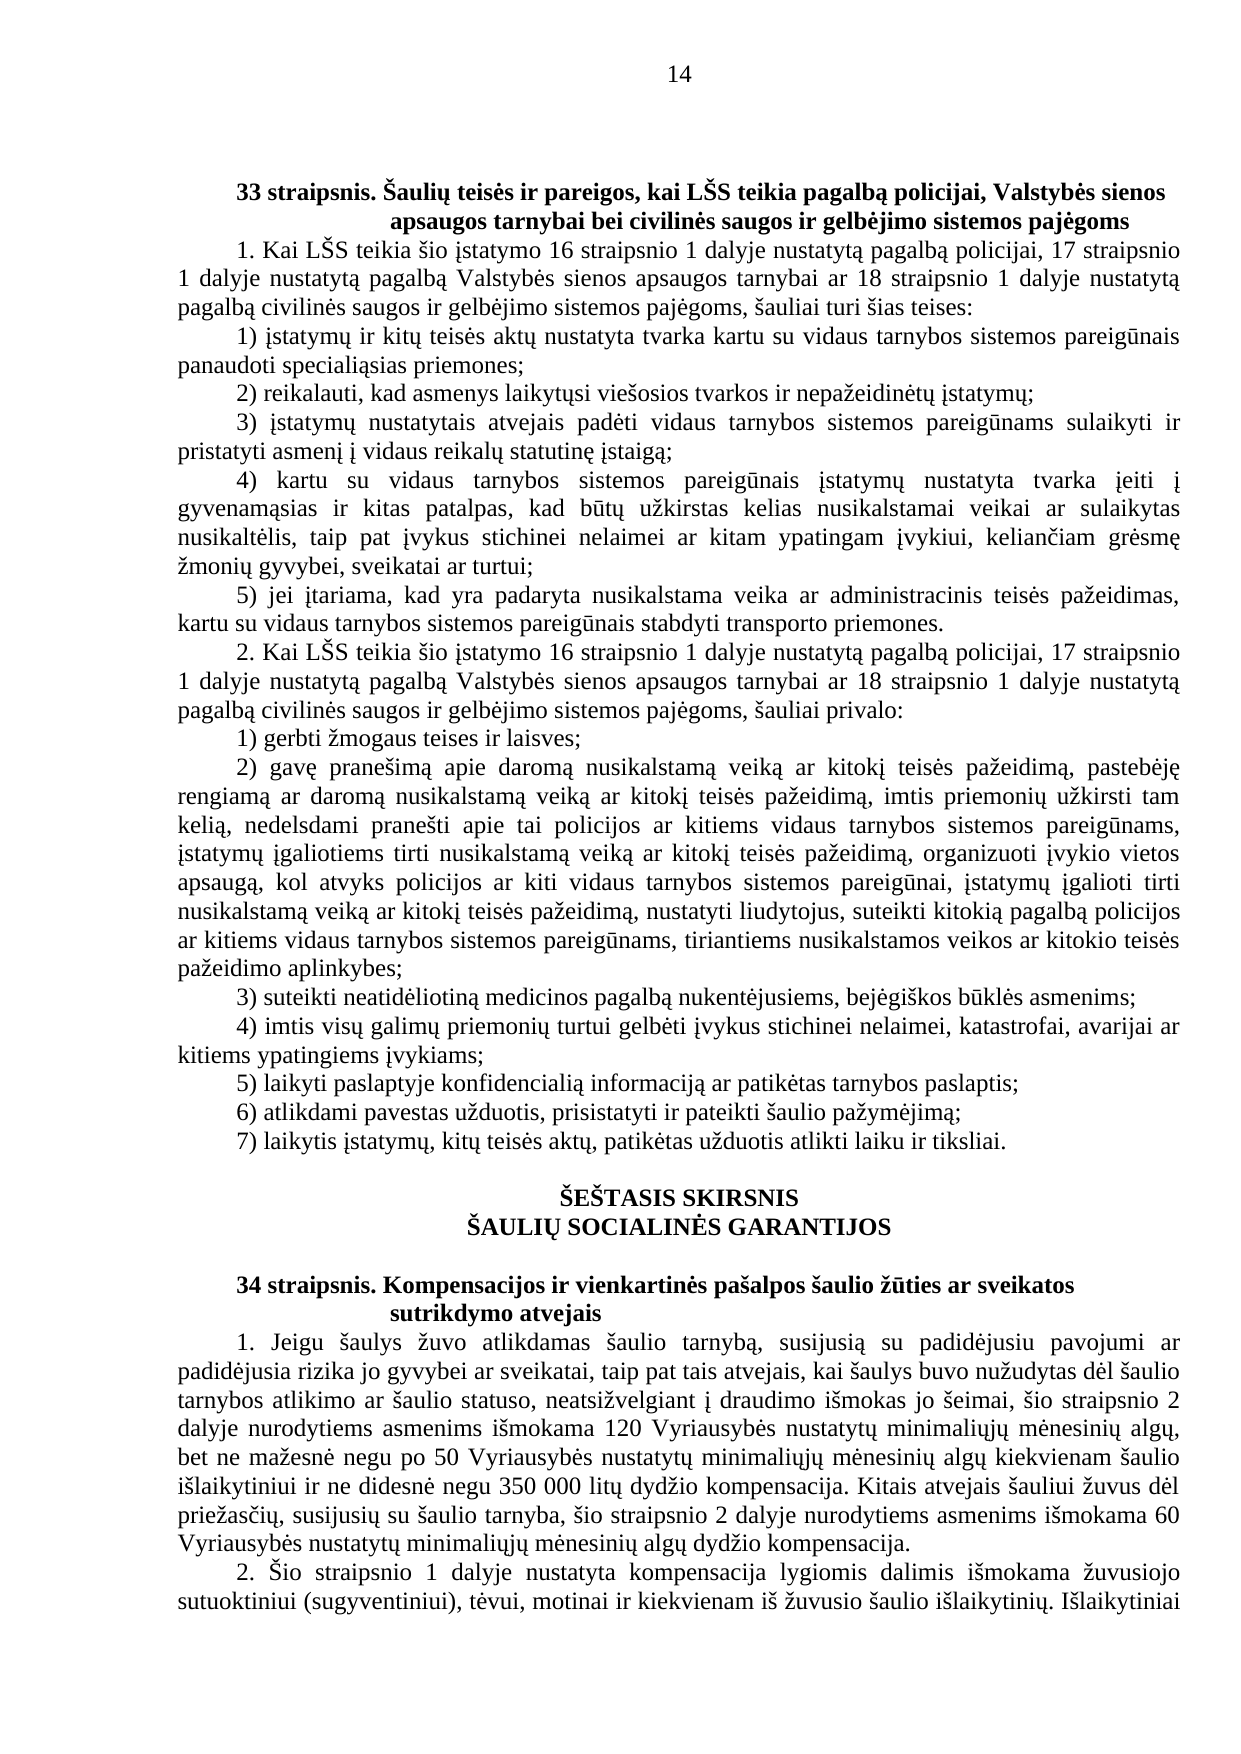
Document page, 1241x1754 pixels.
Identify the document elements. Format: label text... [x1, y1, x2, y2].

text 1) įstatymų ir kitų teisės aktų nustatyta tvarka kartu su vidaus tarnybos sistemos pareigūnais panaudoti specialiąsias priemones; [177, 321, 1181, 378]
text 5) laikyti paslaptyje konfidencialią informaciją ar patikėtas tarnybos paslaptis; [177, 1068, 1181, 1097]
text 1) gerbti žmogaus teises ir laisves; [177, 723, 1181, 752]
text 6) atlikdami pavestas užduotis, prisistatyti ir pateikti šaulio pažymėjimą; [177, 1097, 1181, 1126]
text 5) jei įtariama, kad yra padaryta nusikalstama veika ar administracinis teisės pažeidimas, kartu su vidaus tarnybos sistemos pareigūnais stabdyti transporto priemones. [177, 580, 1181, 637]
text 3) įstatymų nustatytais atvejais padėti vidaus tarnybos sistemos pareigūnams sulaikyti ir pristatyti asmenį į vidaus reikalų statutinę įstaigą; [177, 407, 1181, 465]
text ŠAULIŲ SOCIALINĖS GARANTIJOS [177, 1212, 1181, 1241]
text 4) kartu su vidaus tarnybos sistemos pareigūnais įstatymų nustatyta tvarka įeiti į gyvenamąsias ir kitas patalpas, kad būtų užkirstas kelias nusikalstamai veikai ar sulaikytas nusikaltėlis, taip pat įvykus stichinei nelaimei ar kitam ypatingam įvykiui, keliančiam grėsmę žmonių gyvybei, sveikatai ar turtui; [177, 465, 1181, 580]
text 2. Šio straipsnio 1 dalyje nustatyta kompensacija lygiomis dalimis išmokama žuvusiojo sutuoktiniui (sugyventiniui), tėvui, motinai ir kiekvienam iš žuvusio šaulio išlaikytinių. Išlaikytiniai [177, 1557, 1181, 1615]
text 1. Kai LŠS teikia šio įstatymo 16 straipsnio 1 dalyje nustatytą pagalbą policijai, 17 straipsnio 1 dalyje nustatytą pagalbą Valstybės sienos apsaugos tarnybai ar 18 straipsnio 1 dalyje nustatytą pagalbą civilinės saugos ir gelbėjimo sistemos pajėgoms, šauliai turi šias teises: [177, 235, 1181, 321]
text 3) suteikti neatidėliotiną medicinos pagalbą nukentėjusiems, bejėgiškos būklės asmenims; [177, 982, 1181, 1011]
text 1. Jeigu šaulys žuvo atlikdamas šaulio tarnybą, susijusią su padidėjusiu pavojumi ar padidėjusia rizika jo gyvybei ar sveikatai, taip pat tais atvejais, kai šaulys buvo nužudytas dėl šaulio tarnybos atlikimo ar šaulio statuso, neatsižvelgiant į draudimo išmokas jo šeimai, šio straipsnio 2 dalyje nurodytiems asmenims išmokama 120 Vyriausybės nustatytų minimaliųjų mėnesinių algų, bet ne mažesnė negu po 50 Vyriausybės nustatytų minimaliųjų mėnesinių algų kiekvienam šaulio išlaikytiniui ir ne didesnė negu 350 000 litų dydžio kompensacija. Kitais atvejais šauliui žuvus dėl priežasčių, susijusių su šaulio tarnyba, šio straipsnio 2 dalyje nurodytiems asmenims išmokama 60 Vyriausybės nustatytų minimaliųjų mėnesinių algų dydžio kompensacija. [177, 1327, 1181, 1557]
text 4) imtis visų galimų priemonių turtui gelbėti įvykus stichinei nelaimei, katastrofai, avarijai ar kitiems ypatingiems įvykiams; [177, 1011, 1181, 1068]
text ŠEŠTASIS SKIRSNIS [177, 1183, 1181, 1212]
text 2) reikalauti, kad asmenys laikytųsi viešosios tvarkos ir nepažeidinėtų įstatymų; [177, 378, 1181, 407]
text 33 straipsnis. Šaulių teisės ir pareigos, kai LŠS teikia pagalbą policijai, Valstybės sienos apsaugos tarnybai bei civilinės saugos ir gelbėjimo sistemos pajėgoms [236, 177, 1181, 235]
text 34 straipsnis. Kompensacijos ir vienkartinės pašalpos šaulio žūties ar sveikatos sutrikdymo atvejais [236, 1270, 1181, 1327]
text 7) laikytis įstatymų, kitų teisės aktų, patikėtas užduotis atlikti laiku ir tiksliai. [177, 1126, 1181, 1155]
text 2. Kai LŠS teikia šio įstatymo 16 straipsnio 1 dalyje nustatytą pagalbą policijai, 17 straipsnio 1 dalyje nustatytą pagalbą Valstybės sienos apsaugos tarnybai ar 18 straipsnio 1 dalyje nustatytą pagalbą civilinės saugos ir gelbėjimo sistemos pajėgoms, šauliai privalo: [177, 637, 1181, 723]
text 2) gavę pranešimą apie daromą nusikalstamą veiką ar kitokį teisės pažeidimą, pastebėję rengiamą ar daromą nusikalstamą veiką ar kitokį teisės pažeidimą, imtis priemonių užkirsti tam kelią, nedelsdami pranešti apie tai policijos ar kitiems vidaus tarnybos sistemos pareigūnams, įstatymų įgaliotiems tirti nusikalstamą veiką ar kitokį teisės pažeidimą, organizuoti įvykio vietos apsaugą, kol atvyks policijos ar kiti vidaus tarnybos sistemos pareigūnai, įstatymų įgalioti tirti nusikalstamą veiką ar kitokį teisės pažeidimą, nustatyti liudytojus, suteikti kitokią pagalbą policijos ar kitiems vidaus tarnybos sistemos pareigūnams, tiriantiems nusikalstamos veikos ar kitokio teisės pažeidimo aplinkybes; [177, 752, 1181, 982]
